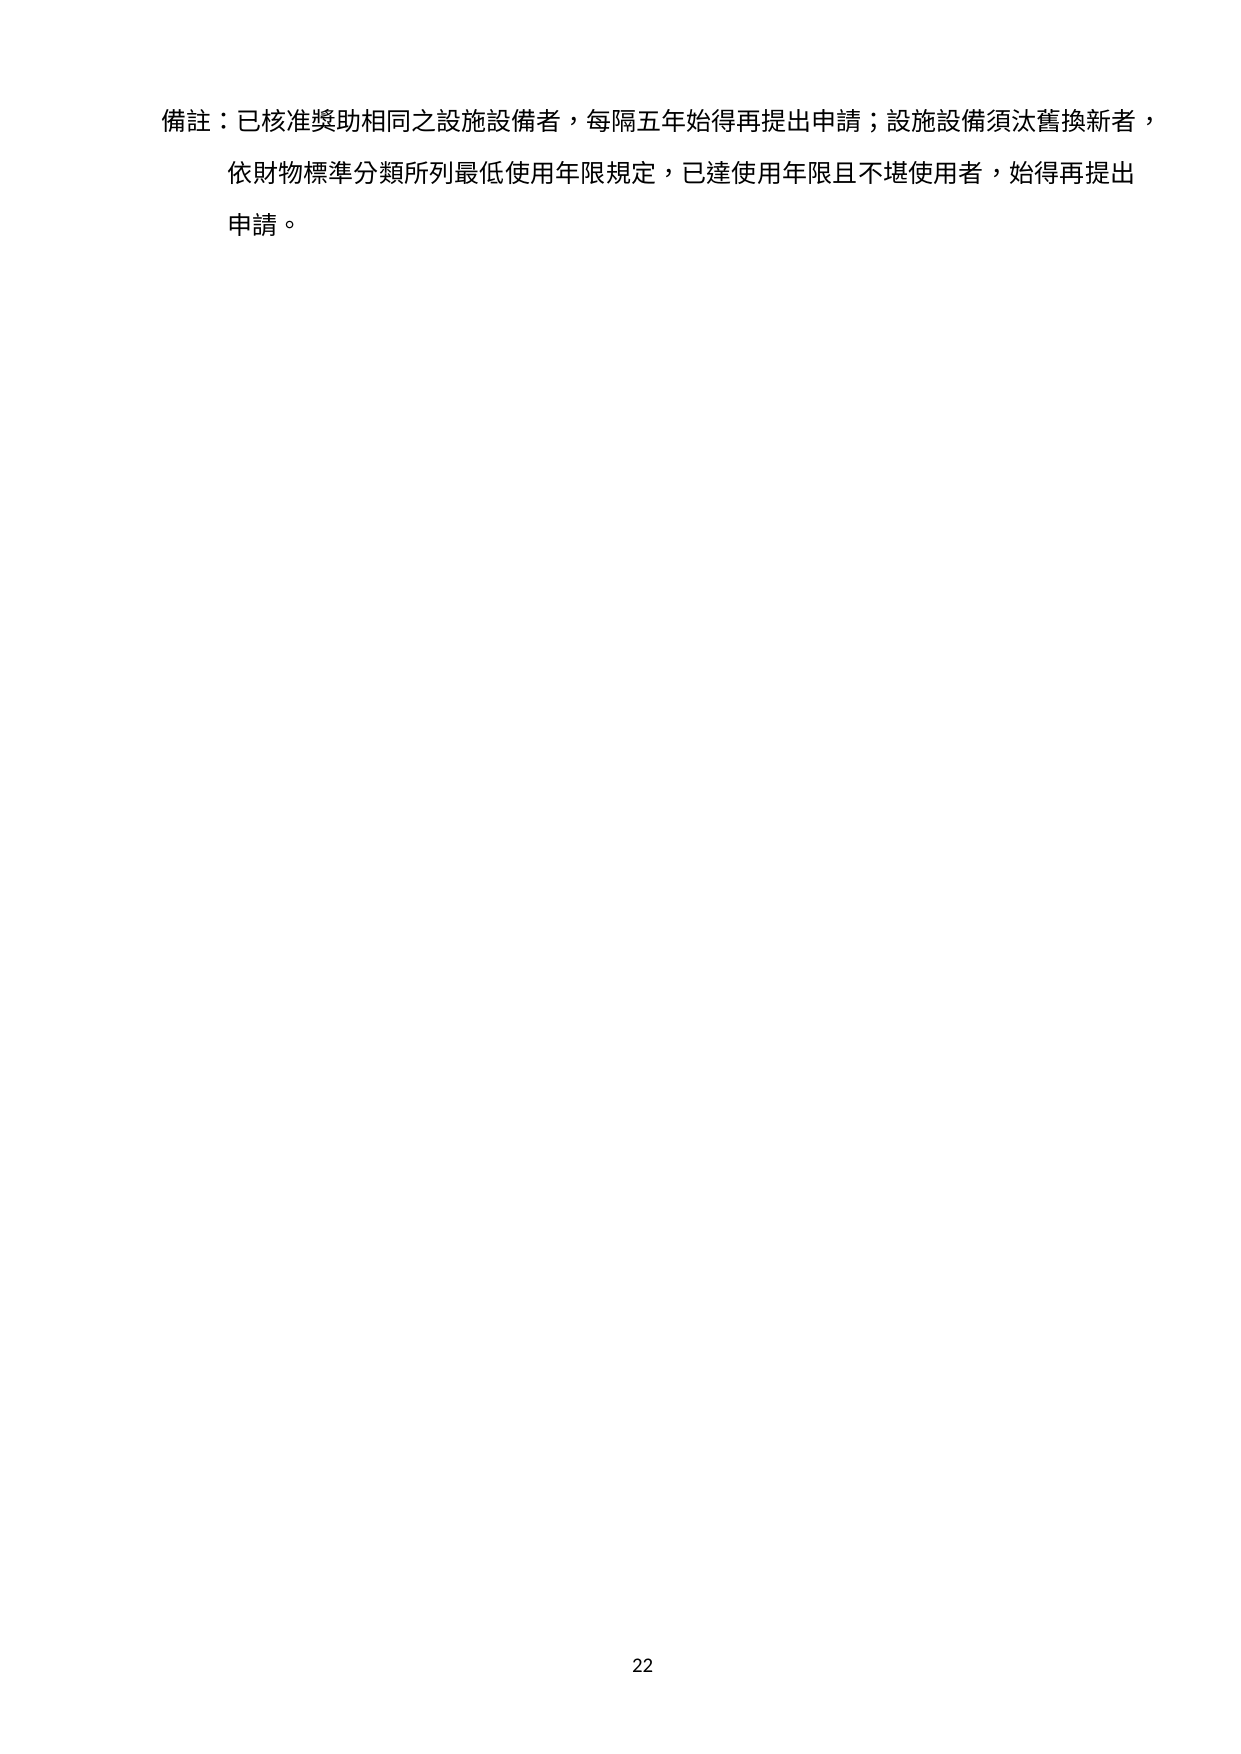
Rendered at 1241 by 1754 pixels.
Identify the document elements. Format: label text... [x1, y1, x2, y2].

text 備註：已核准獎助相同之設施設備者，每隔五年始得再提出申請；設施設備須汰舊換新者，依財物標準分類所列最低使用年限規定，已達使用年限且不堪使用者，始得再提出申請。 [148, 89, 1137, 245]
